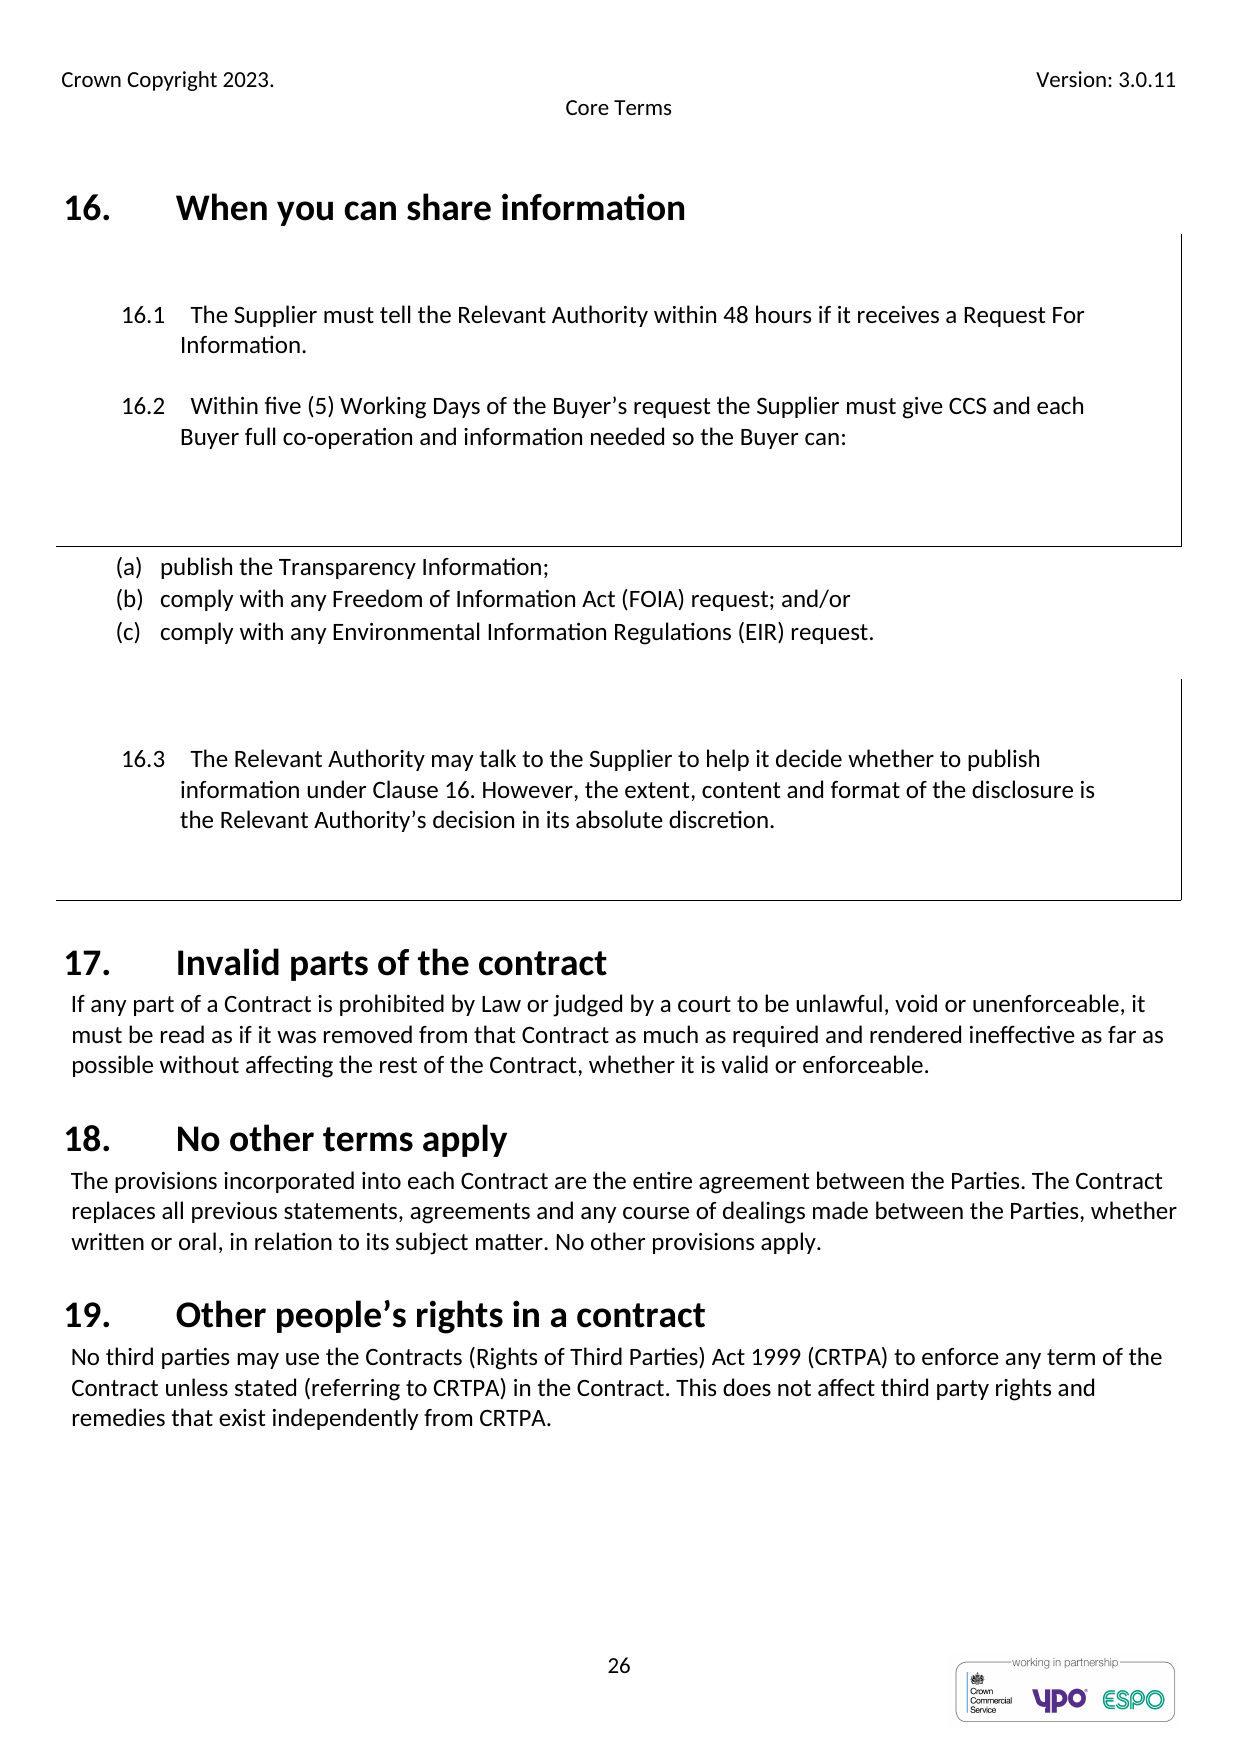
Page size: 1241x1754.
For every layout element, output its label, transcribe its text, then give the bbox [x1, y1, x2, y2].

subtitle When you can share information [63, 184, 1181, 230]
text No third parties may use the Contracts (Rights of Third Parties) Act 1999 (CRTPA) to enforce any term of the Contract unless stated (referring to CRTPA) in the Contract. This does not affect third party rights and remedies that exist independently from CRTPA. [71, 1341, 1181, 1463]
list comply with any Freedom of Information Act (FOIA) request; and/or [115, 583, 1181, 614]
list comply with any Environmental Information Regulations (EIR) request. [115, 616, 1181, 677]
list The Supplier must tell the Relevant Authority within 48 hours if it receives a Request For Information. [56, 234, 1181, 390]
text The provisions incorporated into each Contract are the entire agreement between the Parties. The Contract replaces all previous statements, agreements and any course of dealings made between the Parties, whether written or oral, in relation to its subject matter. No other provisions apply. [71, 1165, 1181, 1287]
text If any part of a Contract is prohibited by Law or judged by a court to be unlawful, void or unenforceable, it must be read as if it was removed from that Contract as much as required and rendered ineffective as far as possible without affecting the rest of the Contract, whether it is valid or enforceable. [71, 989, 1181, 1111]
subtitle Other people’s rights in a contract [63, 1291, 1181, 1337]
list Within five (5) Working Days of the Buyer’s request the Supplier must give CCS and each Buyer full co-operation and information needed so the Buyer can: [56, 390, 1181, 546]
list The Relevant Authority may talk to the Supplier to help it decide whether to publish information under Clause 16. However, the extent, content and format of the disclosure is the Relevant Authority’s decision in its absolute discretion. [56, 679, 1181, 900]
list publish the Transparency Information; [115, 551, 1181, 581]
subtitle Invalid parts of the contract [63, 939, 1181, 984]
subtitle No other terms apply [63, 1115, 1181, 1161]
